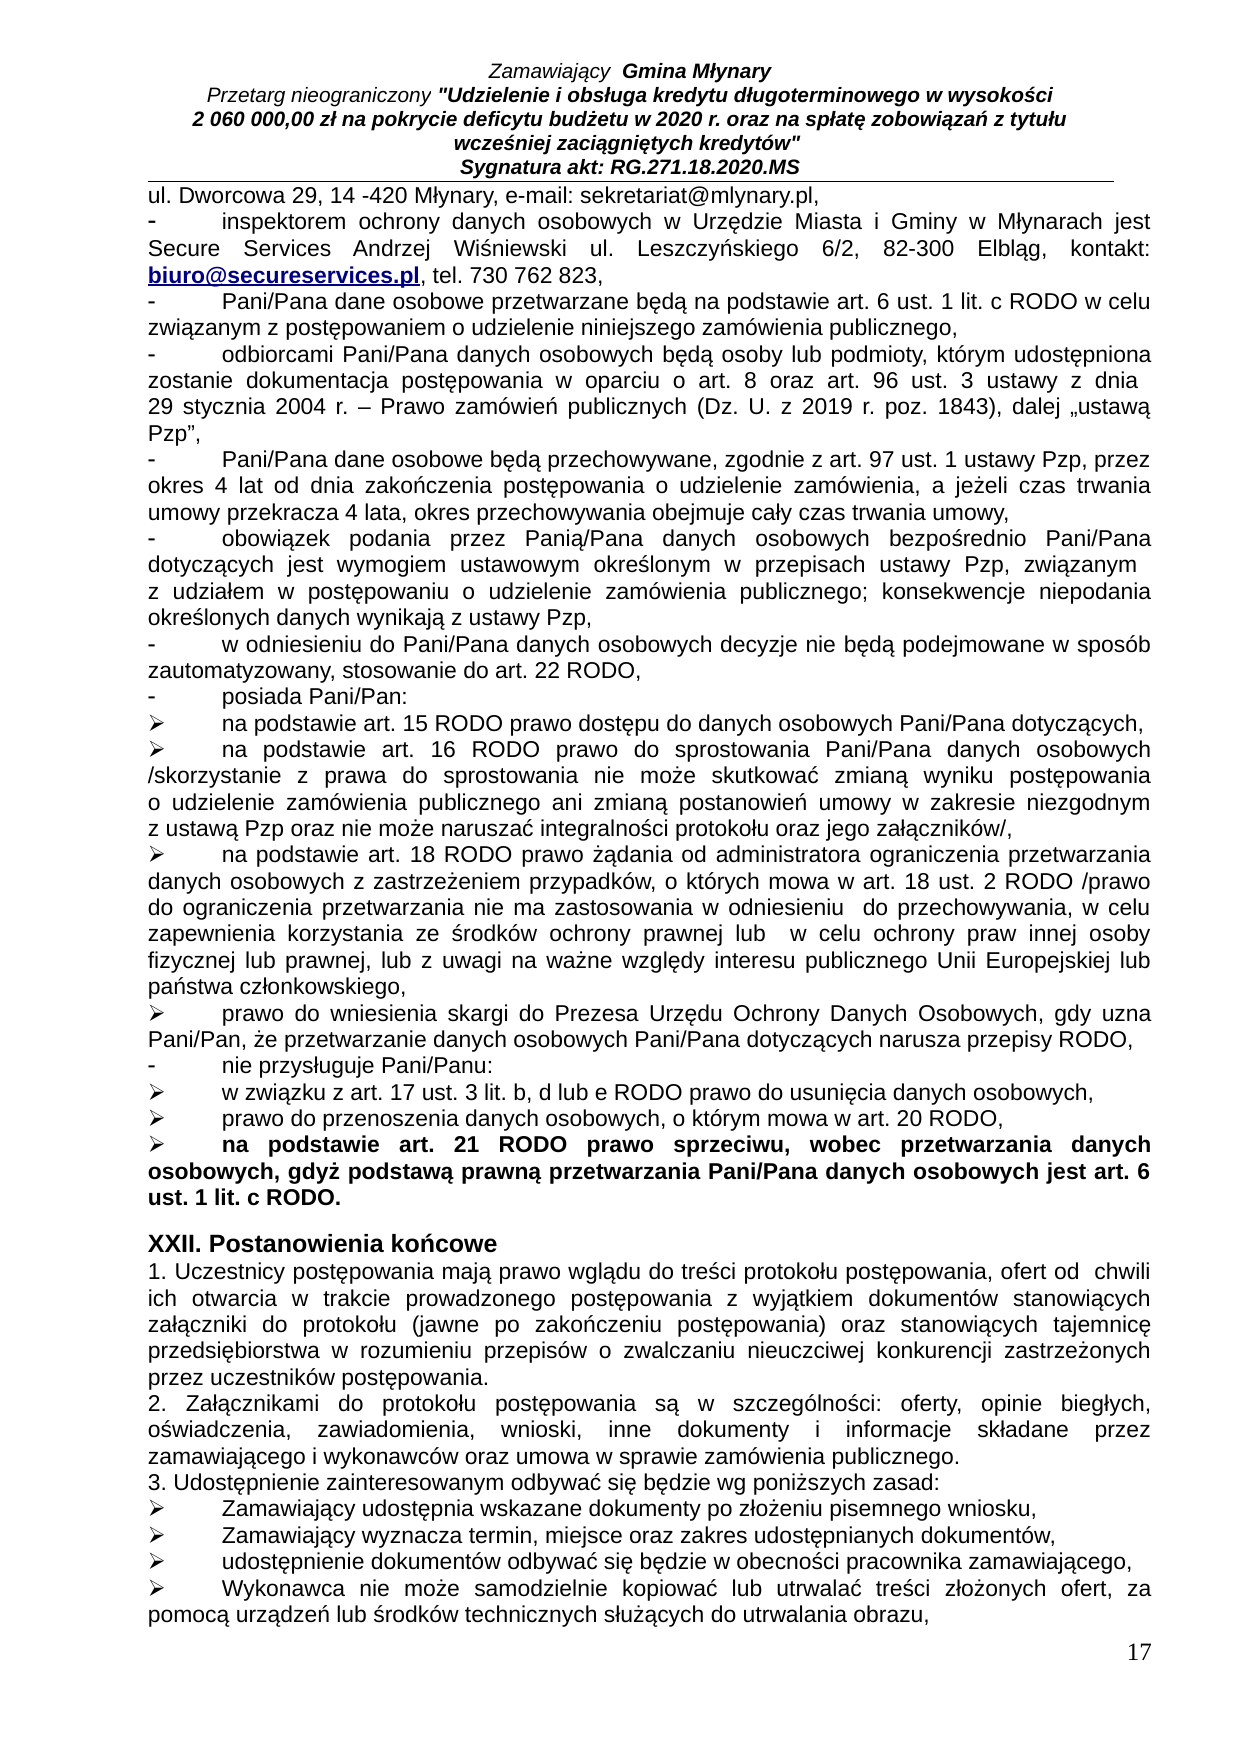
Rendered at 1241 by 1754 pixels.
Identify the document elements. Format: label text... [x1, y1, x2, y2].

text 3. Udostępnienie zainteresowanym odbywać się będzie wg poniższych zasad: [148, 1469, 1152, 1495]
list na podstawie art. 15 RODO prawo dostępu do danych osobowych Pani/Pana dotyczących, [148, 709, 1152, 736]
list w odniesieniu do Pani/Pana danych osobowych decyzje nie będą podejmowane w sposób zautomatyzowany, stosowanie do art. 22 RODO, [148, 631, 1152, 683]
text XXII. Postanowienia końcowe [148, 1229, 1152, 1258]
list prawo do przenoszenia danych osobowych, o którym mowa w art. 20 RODO, [148, 1105, 1152, 1131]
list ul. Dworcowa 29, 14 -420 Młynary, e-mail: sekretariat@mlynary.pl, [148, 182, 1152, 208]
list udostępnienie dokumentów odbywać się będzie w obecności pracownika zamawiającego, [148, 1548, 1152, 1574]
list na podstawie art. 16 RODO prawo do sprostowania Pani/Pana danych osobowych /skorzystanie z prawa do sprostowania nie może skutkować zmianą wyniku postępowania o udzielenie zamówienia publicznego ani zmianą postanowień umowy w zakresie niezgodnym z ustawą Pzp oraz nie może naruszać integralności protokołu oraz jego załączników/, [148, 736, 1152, 841]
text 2. Załącznikami do protokołu postępowania są w szczególności: oferty, opinie biegłych, oświadczenia, zawiadomienia, wnioski, inne dokumenty i informacje składane przez zamawiającego i wykonawców oraz umowa w sprawie zamówienia publicznego. [148, 1390, 1152, 1469]
text 1. Uczestnicy postępowania mają prawo wglądu do treści protokołu postępowania, ofert od chwili ich otwarcia w trakcie prowadzonego postępowania z wyjątkiem dokumentów stanowiących załączniki do protokołu (jawne po zakończeniu postępowania) oraz stanowiących tajemnicę przedsiębiorstwa w rozumieniu przepisów o zwalczaniu nieuczciwej konkurencji zastrzeżonych przez uczestników postępowania. [148, 1258, 1152, 1390]
list na podstawie art. 18 RODO prawo żądania od administratora ograniczenia przetwarzania danych osobowych z zastrzeżeniem przypadków, o których mowa w art. 18 ust. 2 RODO /prawo do ograniczenia przetwarzania nie ma zastosowania w odniesieniu do przechowywania, w celu zapewnienia korzystania ze środków ochrony prawnej lub w celu ochrony praw innej osoby fizycznej lub prawnej, lub z uwagi na ważne względy interesu publicznego Unii Europejskiej lub państwa członkowskiego, [148, 841, 1152, 999]
list Pani/Pana dane osobowe będą przechowywane, zgodnie z art. 97 ust. 1 ustawy Pzp, przez okres 4 lat od dnia zakończenia postępowania o udzielenie zamówienia, a jeżeli czas trwania umowy przekracza 4 lata, okres przechowywania obejmuje cały czas trwania umowy, [148, 446, 1152, 525]
list odbiorcami Pani/Pana danych osobowych będą osoby lub podmioty, którym udostępniona zostanie dokumentacja postępowania w oparciu o art. 8 oraz art. 96 ust. 3 ustawy z dnia 29 stycznia 2004 r. – Prawo zamówień publicznych (Dz. U. z 2019 r. poz. 1843), dalej „ustawą Pzp”, [148, 341, 1152, 446]
list nie przysługuje Pani/Panu: [148, 1052, 1152, 1078]
list Zamawiający udostępnia wskazane dokumenty po złożeniu pisemnego wniosku, [148, 1495, 1152, 1522]
list prawo do wniesienia skargi do Prezesa Urzędu Ochrony Danych Osobowych, gdy uzna Pani/Pan, że przetwarzanie danych osobowych Pani/Pana dotyczących narusza przepisy RODO, [148, 999, 1152, 1052]
list posiada Pani/Pan: [148, 683, 1152, 709]
list na podstawie art. 21 RODO prawo sprzeciwu, wobec przetwarzania danych osobowych, gdyż podstawą prawną przetwarzania Pani/Pana danych osobowych jest art. 6 ust. 1 lit. c RODO. [148, 1131, 1152, 1210]
list obowiązek podania przez Panią/Pana danych osobowych bezpośrednio Pani/Pana dotyczących jest wymogiem ustawowym określonym w przepisach ustawy Pzp, związanym z udziałem w postępowaniu o udzielenie zamówienia publicznego; konsekwencje niepodania określonych danych wynikają z ustawy Pzp, [148, 525, 1152, 631]
list w związku z art. 17 ust. 3 lit. b, d lub e RODO prawo do usunięcia danych osobowych, [148, 1078, 1152, 1105]
list inspektorem ochrony danych osobowych w Urzędzie Miasta i Gminy w Młynarach jest Secure Services Andrzej Wiśniewski ul. Leszczyńskiego 6/2, 82-300 Elbląg, kontakt: biuro@secureservices.pl, tel. 730 762 823, [148, 208, 1152, 288]
list Pani/Pana dane osobowe przetwarzane będą na podstawie art. 6 ust. 1 lit. c RODO w celu związanym z postępowaniem o udzielenie niniejszego zamówienia publicznego, [148, 288, 1152, 341]
list Wykonawca nie może samodzielnie kopiować lub utrwalać treści złożonych ofert, za pomocą urządzeń lub środków technicznych służących do utrwalania obrazu, [148, 1574, 1152, 1627]
list Zamawiający wyznacza termin, miejsce oraz zakres udostępnianych dokumentów, [148, 1522, 1152, 1548]
